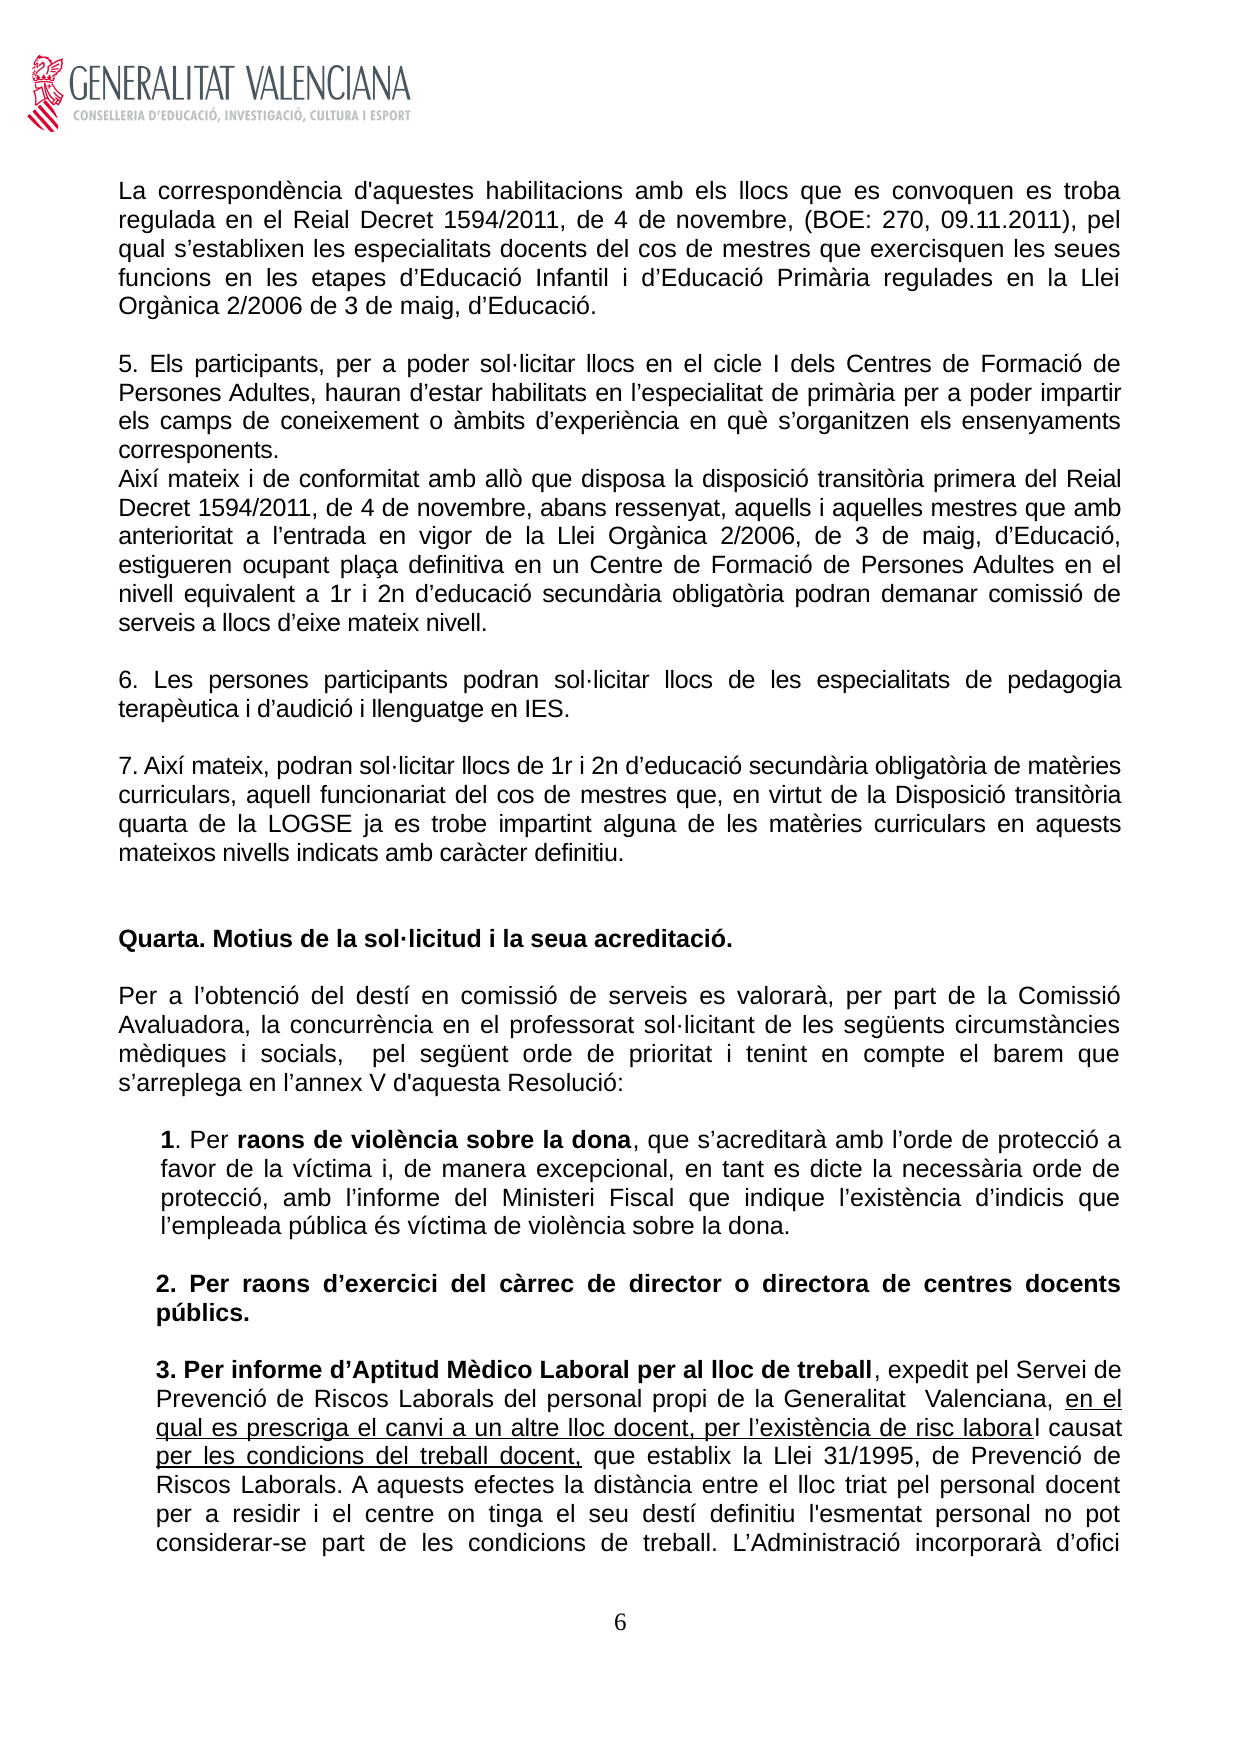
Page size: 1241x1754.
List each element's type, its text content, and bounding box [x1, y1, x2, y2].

text La correspondència d'aquestes habilitacions amb els llocs que es convoquen es troba regulada en el Reial Decret 1594/2011, de 4 de novembre, (BOE: 270, 09.11.2011), pel qual s’establixen les especialitats docents del cos de mestres que exercisquen les seues funcions en les etapes d’Educació Infantil i d’Educació Primària regulades en la Llei Orgànica 2/2006 de 3 de maig, d’Educació. [118, 176, 1122, 320]
list 3. Per informe d’Aptitud Mèdico Laboral per al lloc de treball, expedit pel Servei de Prevenció de Riscos Laborals del personal propi de la Generalitat Valenciana, en el qual es prescriga el canvi a un altre lloc docent, per l’existència de risc laboral causat per les condicions del treball docent, que establix la Llei 31/1995, de Prevenció de Riscos Laborals. A aquests efectes la distància entre el lloc triat pel personal docent per a residir i el centre on tinga el seu destí definitiu l'esmentat personal no pot considerar-se part de les condicions de treball. L’Administració incorporarà d’ofici [118, 1355, 1122, 1556]
text 7. Així mateix, podran sol·licitar llocs de 1r i 2n d’educació secundària obligatòria de matèries curriculars, aquell funcionariat del cos de mestres que, en virtut de la Disposició transitòria quarta de la LOGSE ja es trobe impartint alguna de les matèries curriculars en aquests mateixos nivells indicats amb caràcter definitiu. [118, 751, 1122, 866]
picture [0, 19, 439, 167]
list 2. Per raons d’exercici del càrrec de director o directora de centres docents públics. [118, 1269, 1122, 1326]
text 5. Els participants, per a poder sol·licitar llocs en el cicle I dels Centres de Formació de Persones Adultes, hauran d’estar habilitats en l’especialitat de primària per a poder impartir els camps de coneixement o àmbits d’experiència en què s’organitzen els ensenyaments corresponents. [118, 349, 1122, 464]
text Així mateix i de conformitat amb allò que disposa la disposició transitòria primera del Reial Decret 1594/2011, de 4 de novembre, abans ressenyat, aquells i aquelles mestres que amb anterioritat a l’entrada en vigor de la Llei Orgànica 2/2006, de 3 de maig, d’Educació, estigueren ocupant plaça definitiva en un Centre de Formació de Persones Adultes en el nivell equivalent a 1r i 2n d’educació secundària obligatòria podran demanar comissió de serveis a llocs d’eixe mateix nivell. [118, 464, 1122, 636]
text 6. Les persones participants podran sol·licitar llocs de les especialitats de pedagogia terapèutica i d’audició i llenguatge en IES. [118, 665, 1122, 723]
text Per a l’obtenció del destí en comissió de serveis es valorarà, per part de la Comissió Avaluadora, la concurrència en el professorat sol·licitant de les següents circumstàncies mèdiques i socials, pel següent orde de prioritat i tenint en compte el barem que s’arreplega en l’annex V d'aquesta Resolució: [118, 981, 1122, 1096]
text Quarta. Motius de la sol·licitud i la seua acreditació. [118, 924, 1122, 953]
list 1. Per raons de violència sobre la dona, que s’acreditarà amb l’orde de protecció a favor de la víctima i, de manera excepcional, en tant es dicte la necessària orde de protecció, amb l’informe del Ministeri Fiscal que indique l’existència d’indicis que l’empleada pública és víctima de violència sobre la dona. [160, 1125, 1122, 1240]
